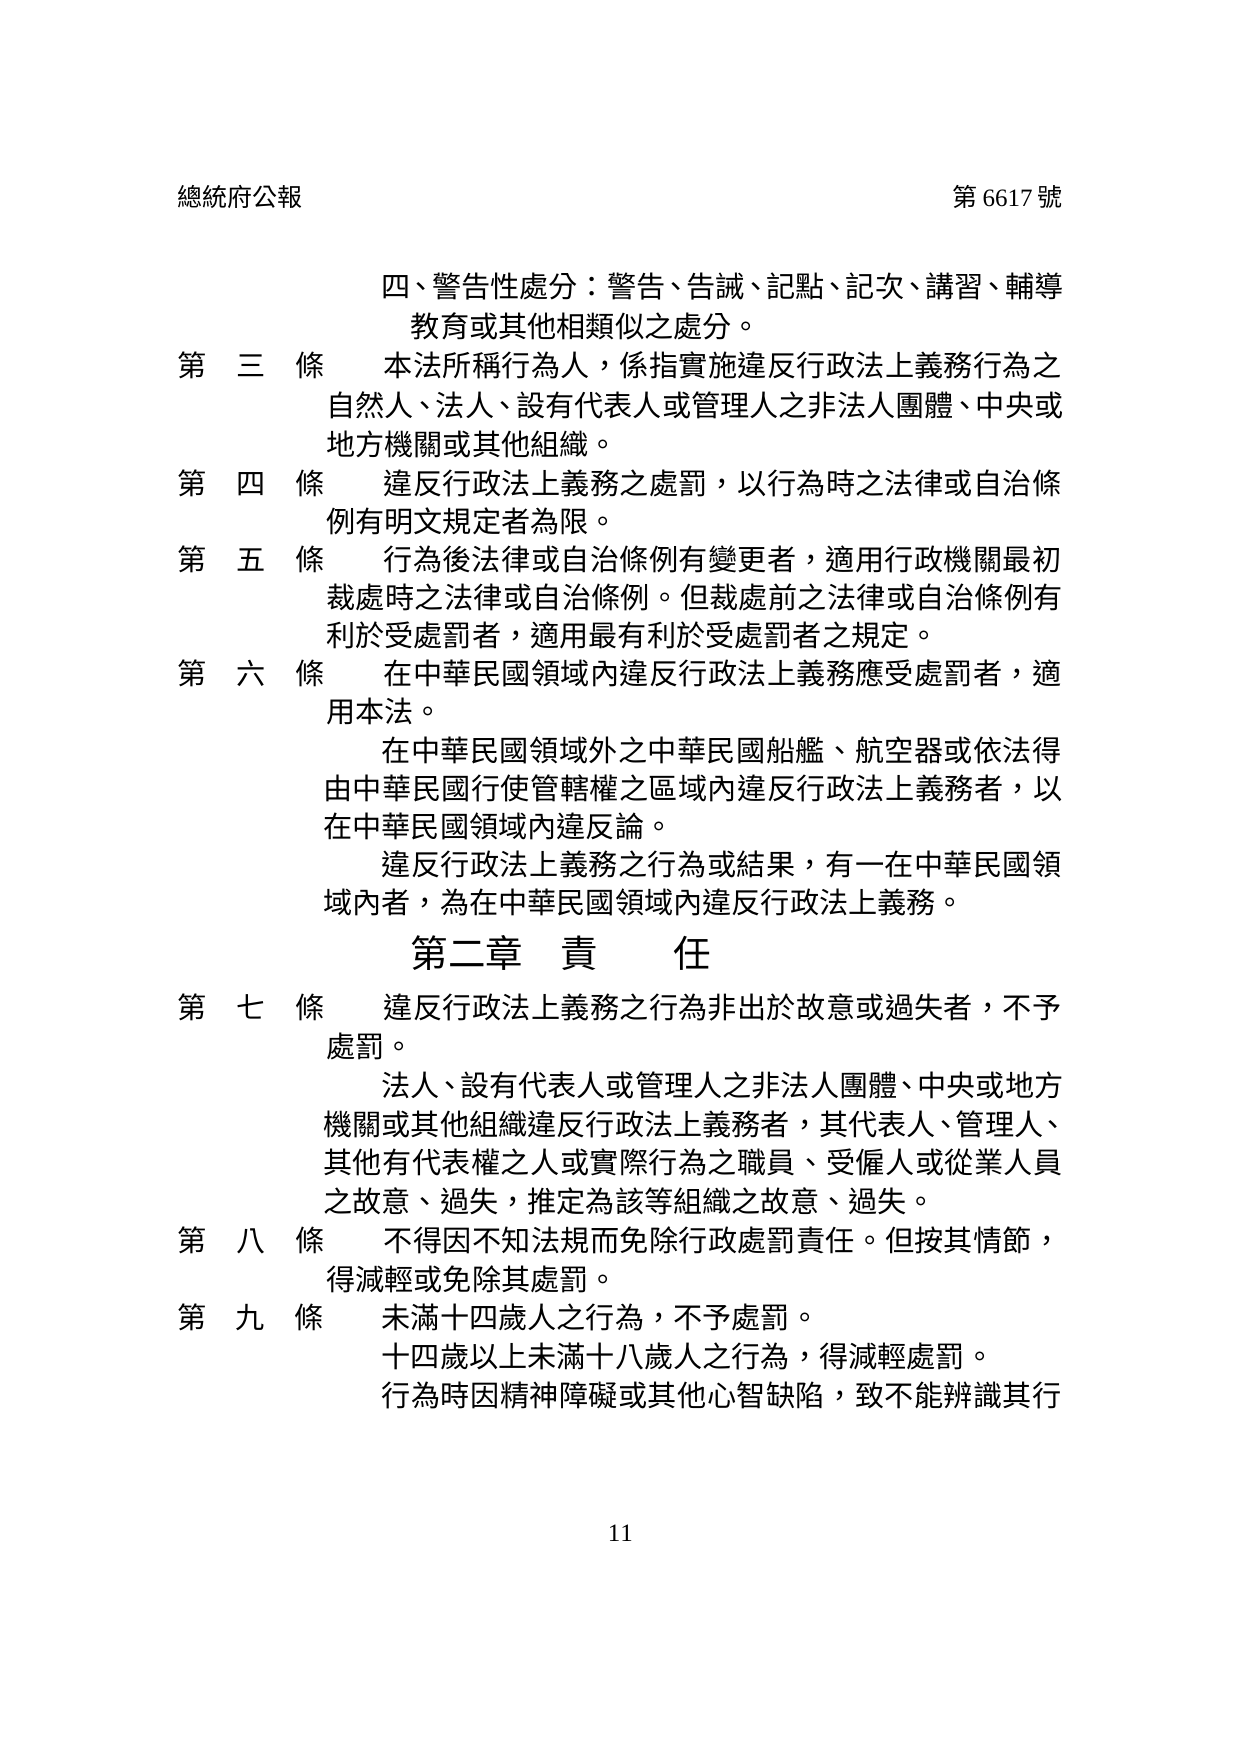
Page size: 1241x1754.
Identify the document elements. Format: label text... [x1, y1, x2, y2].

text 第 九 條 未滿十四歲人之行為，不予處罰。 [177, 1298, 1063, 1337]
text 第 八 條 不得因不知法規而免除行政處罰責任。但按其情節，得減輕或免除其處罰。 [177, 1220, 1063, 1298]
text 第二章 責 任 [411, 934, 1063, 975]
text 十四歲以上未滿十八歲人之行為，得減輕處罰。 [323, 1337, 1063, 1375]
text 在中華民國領域外之中華民國船艦、航空器或依法得由中華民國行使管轄權之區域內違反行政法上義務者，以在中華民國領域內違反論。 [323, 731, 1063, 845]
text 第 五 條 行為後法律或自治條例有變更者，適用行政機關最初裁處時之法律或自治條例。但裁處前之法律或自治條例有利於受處罰者，適用最有利於受處罰者之規定。 [177, 540, 1063, 654]
text 第 三 條 本法所稱行為人，係指實施違反行政法上義務行為之自然人、法人、設有代表人或管理人之非法人團體、中央或地方機關或其他組織。 [177, 345, 1063, 464]
text 行為時因精神障礙或其他心智缺陷，致不能辨識其行 [323, 1375, 1063, 1414]
text 第 七 條 違反行政法上義務之行為非出於故意或過失者，不予處罰。 [177, 988, 1063, 1065]
text 法人、設有代表人或管理人之非法人團體、中央或地方機關或其他組織違反行政法上義務者，其代表人、管理人、其他有代表權之人或實際行為之職員、受僱人或從業人員之故意、過失，推定為該等組織之故意、過失。 [323, 1065, 1063, 1220]
text 第 六 條 在中華民國領域內違反行政法上義務應受處罰者，適用本法。 [177, 654, 1063, 731]
text 四、警告性處分：警告、告誡、記點、記次、講習、輔導教育或其他相類似之處分。 [381, 266, 1063, 345]
text 第 四 條 違反行政法上義務之處罰，以行為時之法律或自治條例有明文規定者為限。 [177, 464, 1063, 540]
text 違反行政法上義務之行為或結果，有一在中華民國領域內者，為在中華民國領域內違反行政法上義務。 [323, 845, 1063, 921]
